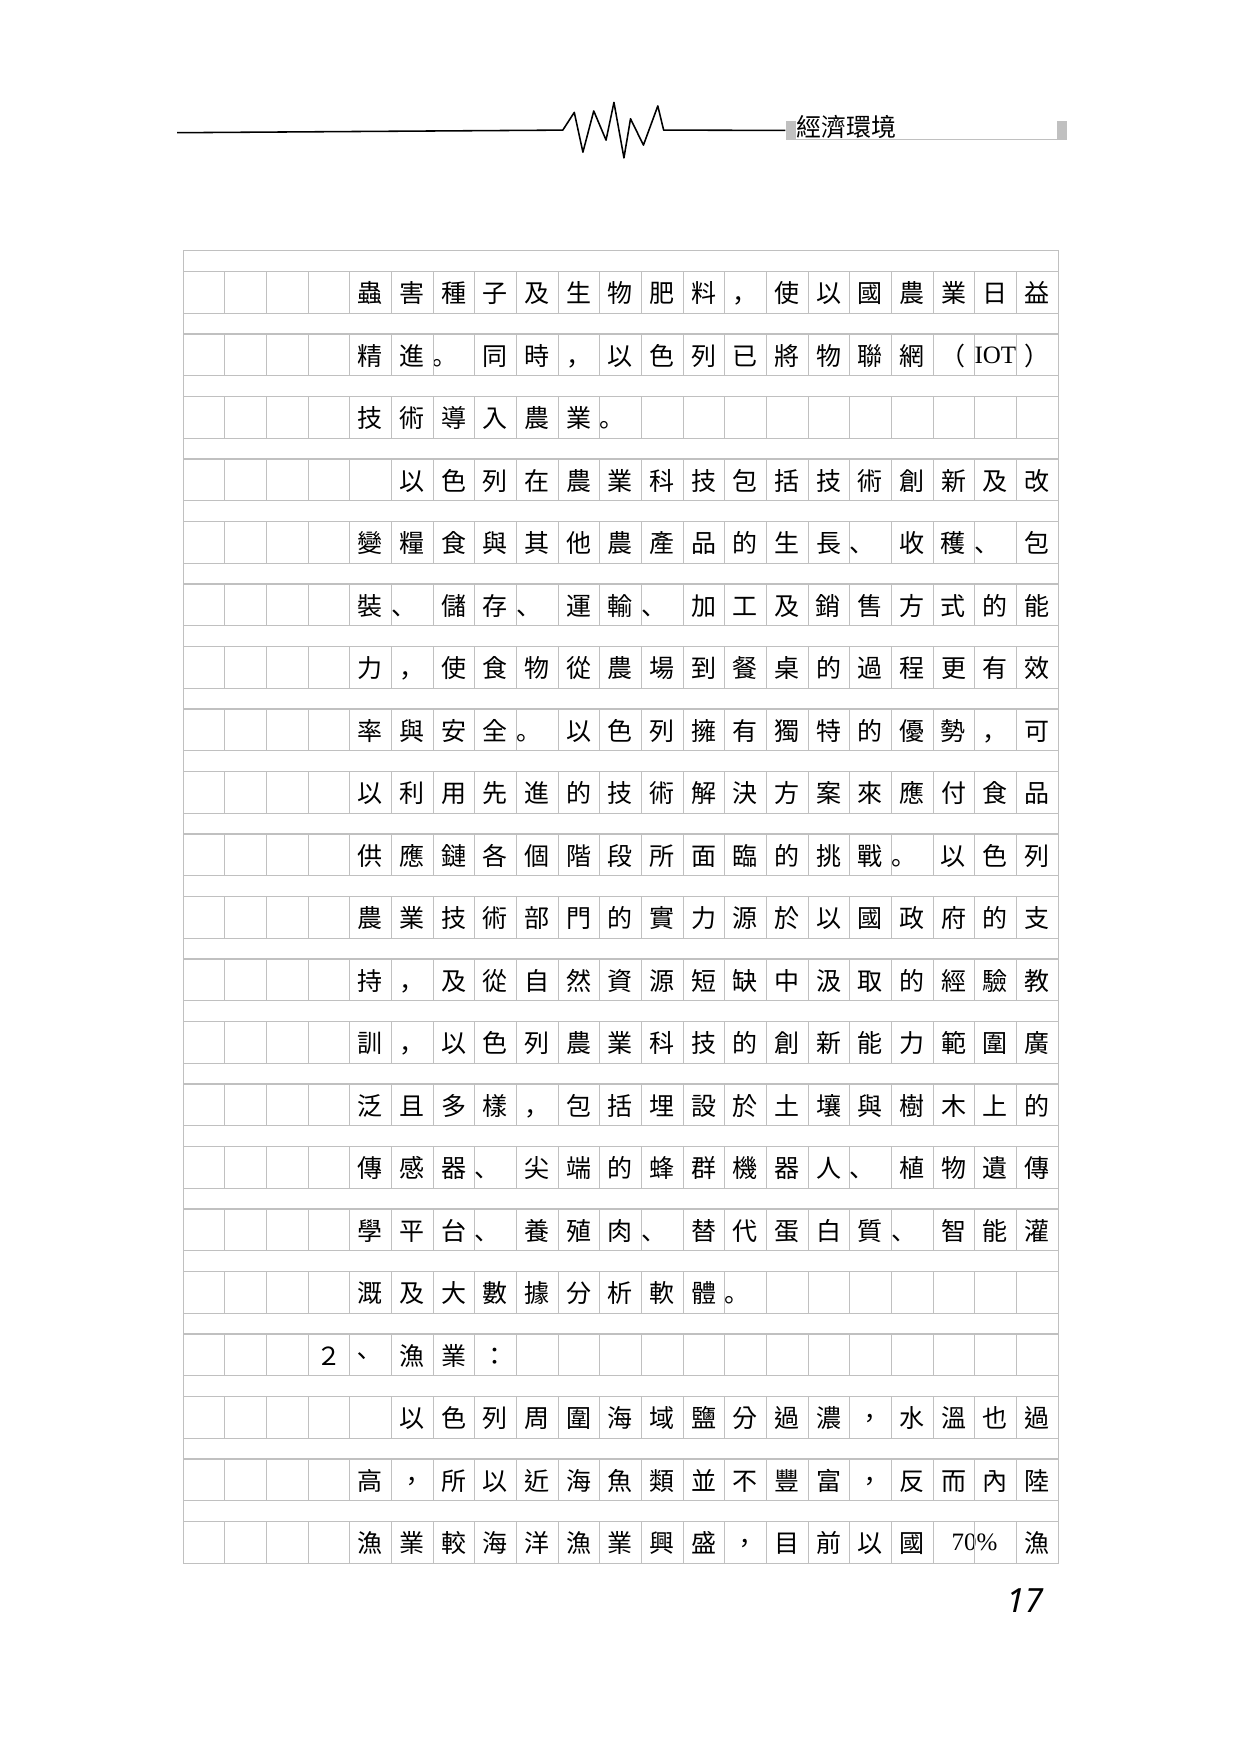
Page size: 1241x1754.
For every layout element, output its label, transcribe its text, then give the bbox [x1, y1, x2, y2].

text 以色列在農業科技包括技術創新及改變糧食與其他農產品的生長、收穫、包裝、儲存、運輸、加工及銷售方式的能力，使食物從農場到餐桌的過程更有效率與安全。以色列擁有獨特的優勢，可以利用先進的技術解決方案來應付食品供應鏈各個階段所面臨的挑戰。以色列農業技術部門的實力源於以國政府的支持，及從自然資源短缺中汲取的經驗教訓，以色列農業科技的創新能力範圍廣泛且多樣，包括埋設於土壤與樹木上的傳感器、尖端的蜂群機器人、植物遺傳學平台、養殖肉、替代蛋白質、智能灌溉及大數據分析軟體。 [330, 1251, 1058, 1271]
text [559, 1335, 599, 1375]
text 以色列在農業科技包括技術創新及改變糧食與其他農產品的生長、收穫、包裝、儲存、運輸、加工及銷售方式的能力，使食物從農場到餐桌的過程更有效率與安全。以色列擁有獨特的優勢，可以利用先進的技術解決方案來應付食品供應鏈各個階段所面臨的挑戰。以色列農業技術部門的實力源於以國政府的支持，及從自然資源短缺中汲取的經驗教訓，以色列農業科技的創新能力範圍廣泛且多樣，包括埋設於土壤與樹木上的傳感器、尖端的蜂群機器人、植物遺傳學平台、養殖肉、替代蛋白質、智能灌溉及大數據分析軟體。 [330, 814, 1058, 833]
text [281, 1314, 1058, 1333]
text 以色列周圍海域鹽分過濃，水溫也過高，所以近海魚類並不豐富，反而內陸漁業較海洋漁業興盛，目前以國70%漁獲量來自國內各地的魚類養殖場，約25%則來自海洋，其餘則從沿岸和湖泊而來。以國漁業養殖技術亦輸出至加勒比海諸國等。近年來以色列養殖業之隱憂為海水污染問題，其中如南部紅海之漁類養殖業因破壞珊瑚礁生態而遭制止，另外淡水資源供應限制，亦使以色列漁類養殖之發展受限。 [330, 1376, 1058, 1396]
text [600, 1335, 641, 1375]
text [1017, 1335, 1058, 1375]
text 以色列在農業科技包括技術創新及改變糧食與其他農產品的生長、收穫、包裝、儲存、運輸、加工及銷售方式的能力，使食物從農場到餐桌的過程更有效率與安全。以色列擁有獨特的優勢，可以利用先進的技術解決方案來應付食品供應鏈各個階段所面臨的挑戰。以色列農業技術部門的實力源於以國政府的支持，及從自然資源短缺中汲取的經驗教訓，以色列農業科技的創新能力範圍廣泛且多樣，包括埋設於土壤與樹木上的傳感器、尖端的蜂群機器人、植物遺傳學平台、養殖肉、替代蛋白質、智能灌溉及大數據分析軟體。 [330, 939, 1058, 958]
text ： [475, 1335, 516, 1375]
text 以色列在農業科技包括技術創新及改變糧食與其他農產品的生長、收穫、包裝、儲存、運輸、加工及銷售方式的能力，使食物從農場到餐桌的過程更有效率與安全。以色列擁有獨特的優勢，可以利用先進的技術解決方案來應付食品供應鏈各個階段所面臨的挑戰。以色列農業技術部門的實力源於以國政府的支持，及從自然資源短缺中汲取的經驗教訓，以色列農業科技的創新能力範圍廣泛且多樣，包括埋設於土壤與樹木上的傳感器、尖端的蜂群機器人、植物遺傳學平台、養殖肉、替代蛋白質、智能灌溉及大數據分析軟體。 [330, 1189, 1058, 1208]
text 以色列周圍海域鹽分過濃，水溫也過高，所以近海魚類並不豐富，反而內陸漁業較海洋漁業興盛，目前以國70%漁獲量來自國內各地的魚類養殖場，約25%則來自海洋，其餘則從沿岸和湖泊而來。以國漁業養殖技術亦輸出至加勒比海諸國等。近年來以色列養殖業之隱憂為海水污染問題，其中如南部紅海之漁類養殖業因破壞珊瑚礁生態而遭制止，另外淡水資源供應限制，亦使以色列漁類養殖之發展受限。 [330, 1501, 1058, 1521]
text 以色列還是農業研發的世界領導者，以國在農業生物技術、滴灌、土壤日曬，以及工業廢水回收用於農業灌溉等方面運用新科技，這些進步的技術已經用於農產品，從遺傳工程育種、生物殺蟲劑，到電腦控制的灌溉與施肥系統等。普遍的科學研究與技術開發，提供植物組織自動培育、生物殺蟲劑、抗病蟲害種子及生物肥料，使以國農業日益精進。同時，以色列已將物聯網（IOT）技術導入農業。 [330, 314, 1058, 333]
text 以色列在農業科技包括技術創新及改變糧食與其他農產品的生長、收穫、包裝、儲存、運輸、加工及銷售方式的能力，使食物從農場到餐桌的過程更有效率與安全。以色列擁有獨特的優勢，可以利用先進的技術解決方案來應付食品供應鏈各個階段所面臨的挑戰。以色列農業技術部門的實力源於以國政府的支持，及從自然資源短缺中汲取的經驗教訓，以色列農業科技的創新能力範圍廣泛且多樣，包括埋設於土壤與樹木上的傳感器、尖端的蜂群機器人、植物遺傳學平台、養殖肉、替代蛋白質、智能灌溉及大數據分析軟體。 [330, 689, 1058, 708]
text 以色列在農業科技包括技術創新及改變糧食與其他農產品的生長、收穫、包裝、儲存、運輸、加工及銷售方式的能力，使食物從農場到餐桌的過程更有效率與安全。以色列擁有獨特的優勢，可以利用先進的技術解決方案來應付食品供應鏈各個階段所面臨的挑戰。以色列農業技術部門的實力源於以國政府的支持，及從自然資源短缺中汲取的經驗教訓，以色列農業科技的創新能力範圍廣泛且多樣，包括埋設於土壤與樹木上的傳感器、尖端的蜂群機器人、植物遺傳學平台、養殖肉、替代蛋白質、智能灌溉及大數據分析軟體。 [330, 1126, 1058, 1146]
text 以色列在農業科技包括技術創新及改變糧食與其他農產品的生長、收穫、包裝、儲存、運輸、加工及銷售方式的能力，使食物從農場到餐桌的過程更有效率與安全。以色列擁有獨特的優勢，可以利用先進的技術解決方案來應付食品供應鏈各個階段所面臨的挑戰。以色列農業技術部門的實力源於以國政府的支持，及從自然資源短缺中汲取的經驗教訓，以色列農業科技的創新能力範圍廣泛且多樣，包括埋設於土壤與樹木上的傳感器、尖端的蜂群機器人、植物遺傳學平台、養殖肉、替代蛋白質、智能灌溉及大數據分析軟體。 [330, 751, 1058, 771]
text 以色列在農業科技包括技術創新及改變糧食與其他農產品的生長、收穫、包裝、儲存、運輸、加工及銷售方式的能力，使食物從農場到餐桌的過程更有效率與安全。以色列擁有獨特的優勢，可以利用先進的技術解決方案來應付食品供應鏈各個階段所面臨的挑戰。以色列農業技術部門的實力源於以國政府的支持，及從自然資源短缺中汲取的經驗教訓，以色列農業科技的創新能力範圍廣泛且多樣，包括埋設於土壤與樹木上的傳感器、尖端的蜂群機器人、植物遺傳學平台、養殖肉、替代蛋白質、智能灌溉及大數據分析軟體。 [330, 564, 1058, 583]
text 以色列在農業科技包括技術創新及改變糧食與其他農產品的生長、收穫、包裝、儲存、運輸、加工及銷售方式的能力，使食物從農場到餐桌的過程更有效率與安全。以色列擁有獨特的優勢，可以利用先進的技術解決方案來應付食品供應鏈各個階段所面臨的挑戰。以色列農業技術部門的實力源於以國政府的支持，及從自然資源短缺中汲取的經驗教訓，以色列農業科技的創新能力範圍廣泛且多樣，包括埋設於土壤與樹木上的傳感器、尖端的蜂群機器人、植物遺傳學平台、養殖肉、替代蛋白質、智能灌溉及大數據分析軟體。 [330, 626, 1058, 646]
text [809, 1335, 849, 1375]
text [767, 1335, 808, 1375]
text 以色列在農業科技包括技術創新及改變糧食與其他農產品的生長、收穫、包裝、儲存、運輸、加工及銷售方式的能力，使食物從農場到餐桌的過程更有效率與安全。以色列擁有獨特的優勢，可以利用先進的技術解決方案來應付食品供應鏈各個階段所面臨的挑戰。以色列農業技術部門的實力源於以國政府的支持，及從自然資源短缺中汲取的經驗教訓，以色列農業科技的創新能力範圍廣泛且多樣，包括埋設於土壤與樹木上的傳感器、尖端的蜂群機器人、植物遺傳學平台、養殖肉、替代蛋白質、智能灌溉及大數據分析軟體。 [330, 1001, 1058, 1021]
text [725, 1335, 766, 1375]
text [892, 1335, 933, 1375]
text ２ [309, 1335, 349, 1375]
text [281, 1335, 308, 1375]
text [642, 1335, 683, 1375]
text 以色列在農業科技包括技術創新及改變糧食與其他農產品的生長、收穫、包裝、儲存、運輸、加工及銷售方式的能力，使食物從農場到餐桌的過程更有效率與安全。以色列擁有獨特的優勢，可以利用先進的技術解決方案來應付食品供應鏈各個階段所面臨的挑戰。以色列農業技術部門的實力源於以國政府的支持，及從自然資源短缺中汲取的經驗教訓，以色列農業科技的創新能力範圍廣泛且多樣，包括埋設於土壤與樹木上的傳感器、尖端的蜂群機器人、植物遺傳學平台、養殖肉、替代蛋白質、智能灌溉及大數據分析軟體。 [330, 876, 1058, 896]
text [517, 1335, 558, 1375]
text 以色列還是農業研發的世界領導者，以國在農業生物技術、滴灌、土壤日曬，以及工業廢水回收用於農業灌溉等方面運用新科技，這些進步的技術已經用於農產品，從遺傳工程育種、生物殺蟲劑，到電腦控制的灌溉與施肥系統等。普遍的科學研究與技術開發，提供植物組織自動培育、生物殺蟲劑、抗病蟲害種子及生物肥料，使以國農業日益精進。同時，以色列已將物聯網（IOT）技術導入農業。 [330, 251, 1058, 271]
text 業 [434, 1335, 474, 1375]
text [850, 1335, 891, 1375]
text 以色列還是農業研發的世界領導者，以國在農業生物技術、滴灌、土壤日曬，以及工業廢水回收用於農業灌溉等方面運用新科技，這些進步的技術已經用於農產品，從遺傳工程育種、生物殺蟲劑，到電腦控制的灌溉與施肥系統等。普遍的科學研究與技術開發，提供植物組織自動培育、生物殺蟲劑、抗病蟲害種子及生物肥料，使以國農業日益精進。同時，以色列已將物聯網（IOT）技術導入農業。 [330, 376, 1058, 396]
text 以色列在農業科技包括技術創新及改變糧食與其他農產品的生長、收穫、包裝、儲存、運輸、加工及銷售方式的能力，使食物從農場到餐桌的過程更有效率與安全。以色列擁有獨特的優勢，可以利用先進的技術解決方案來應付食品供應鏈各個階段所面臨的挑戰。以色列農業技術部門的實力源於以國政府的支持，及從自然資源短缺中汲取的經驗教訓，以色列農業科技的創新能力範圍廣泛且多樣，包括埋設於土壤與樹木上的傳感器、尖端的蜂群機器人、植物遺傳學平台、養殖肉、替代蛋白質、智能灌溉及大數據分析軟體。 [330, 439, 1058, 458]
text 以色列在農業科技包括技術創新及改變糧食與其他農產品的生長、收穫、包裝、儲存、運輸、加工及銷售方式的能力，使食物從農場到餐桌的過程更有效率與安全。以色列擁有獨特的優勢，可以利用先進的技術解決方案來應付食品供應鏈各個階段所面臨的挑戰。以色列農業技術部門的實力源於以國政府的支持，及從自然資源短缺中汲取的經驗教訓，以色列農業科技的創新能力範圍廣泛且多樣，包括埋設於土壤與樹木上的傳感器、尖端的蜂群機器人、植物遺傳學平台、養殖肉、替代蛋白質、智能灌溉及大數據分析軟體。 [330, 1064, 1058, 1083]
text [934, 1335, 974, 1375]
text 以色列在農業科技包括技術創新及改變糧食與其他農產品的生長、收穫、包裝、儲存、運輸、加工及銷售方式的能力，使食物從農場到餐桌的過程更有效率與安全。以色列擁有獨特的優勢，可以利用先進的技術解決方案來應付食品供應鏈各個階段所面臨的挑戰。以色列農業技術部門的實力源於以國政府的支持，及從自然資源短缺中汲取的經驗教訓，以色列農業科技的創新能力範圍廣泛且多樣，包括埋設於土壤與樹木上的傳感器、尖端的蜂群機器人、植物遺傳學平台、養殖肉、替代蛋白質、智能灌溉及大數據分析軟體。 [330, 501, 1058, 521]
text [975, 1335, 1016, 1375]
text 、 [350, 1335, 391, 1375]
text 以色列周圍海域鹽分過濃，水溫也過高，所以近海魚類並不豐富，反而內陸漁業較海洋漁業興盛，目前以國70%漁獲量來自國內各地的魚類養殖場，約25%則來自海洋，其餘則從沿岸和湖泊而來。以國漁業養殖技術亦輸出至加勒比海諸國等。近年來以色列養殖業之隱憂為海水污染問題，其中如南部紅海之漁類養殖業因破壞珊瑚礁生態而遭制止，另外淡水資源供應限制，亦使以色列漁類養殖之發展受限。 [330, 1439, 1058, 1458]
text 漁 [392, 1335, 433, 1375]
text [684, 1335, 724, 1375]
